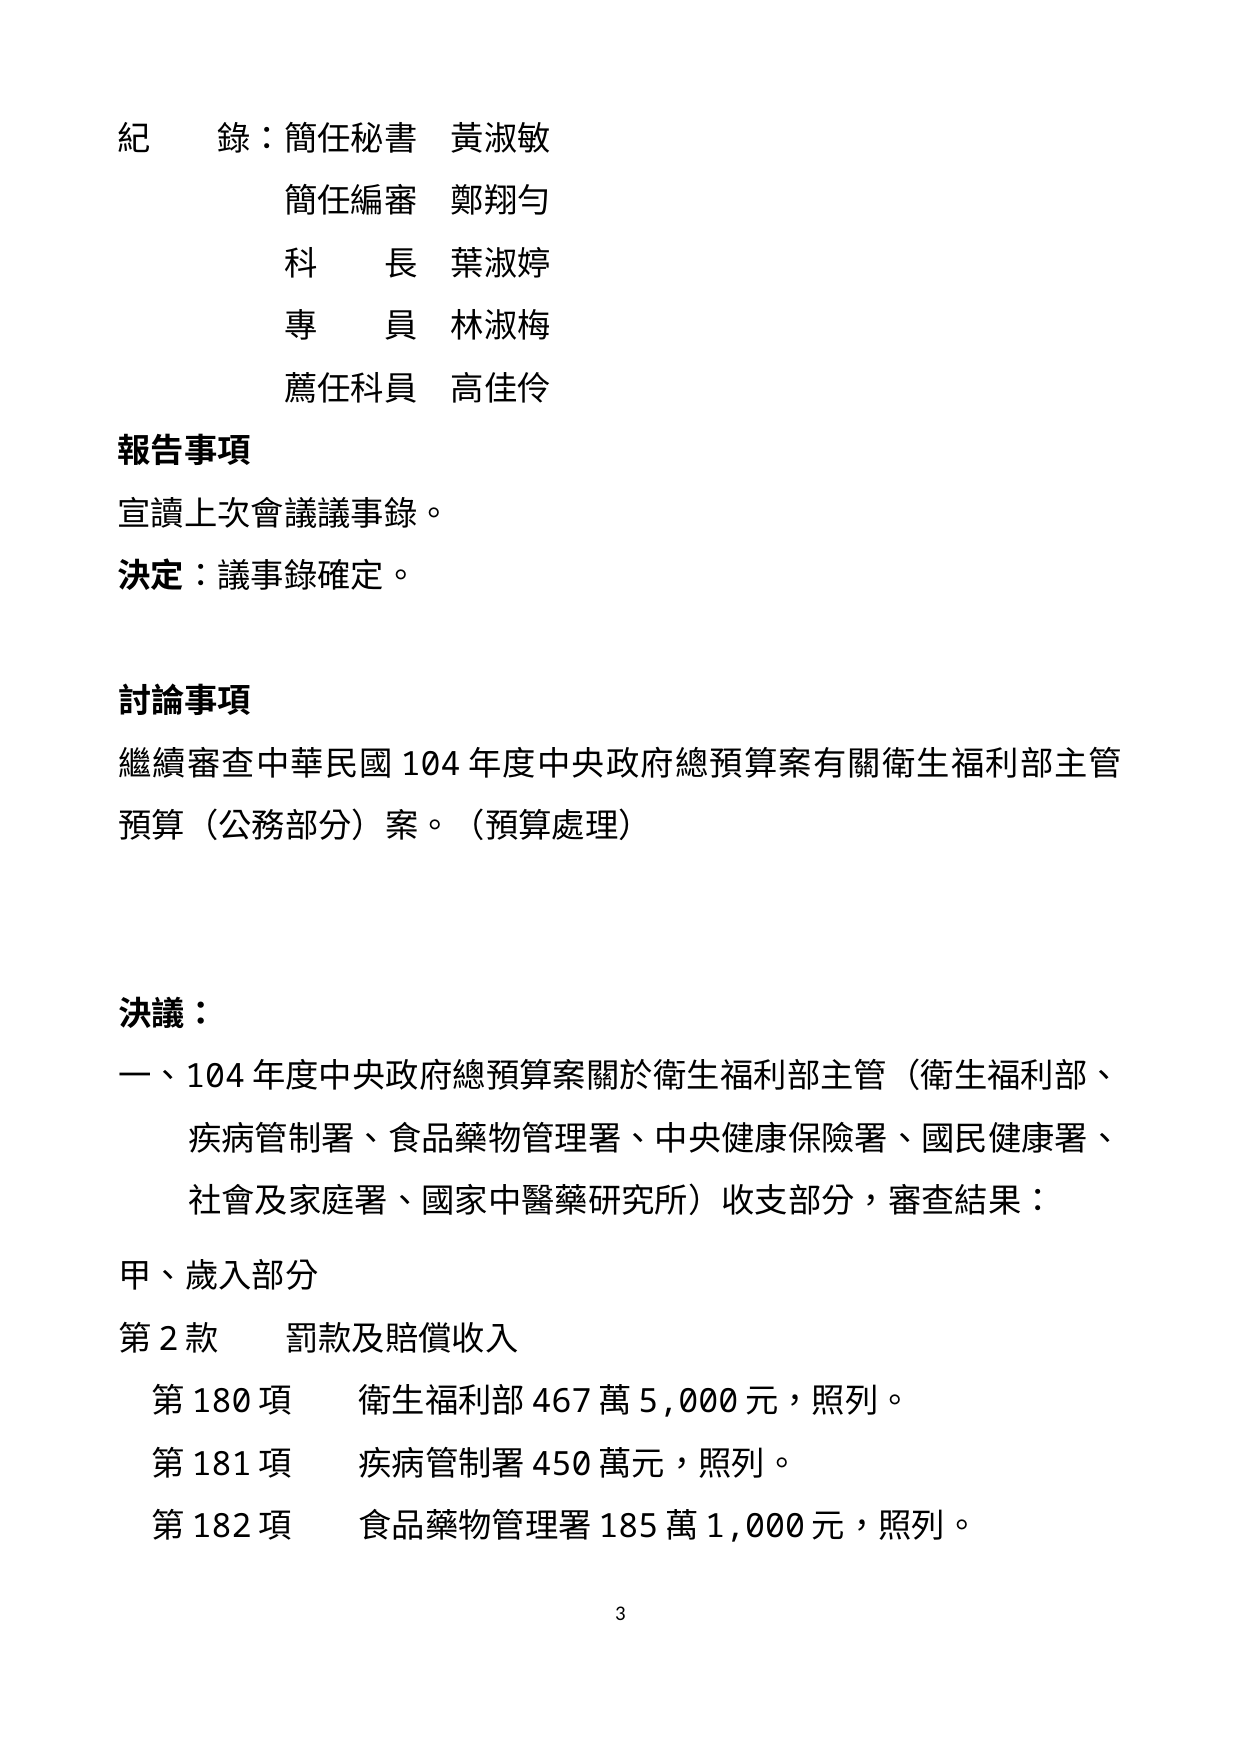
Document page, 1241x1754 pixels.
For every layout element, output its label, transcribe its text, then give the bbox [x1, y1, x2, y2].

text 決議： [118, 969, 1122, 1032]
text 第2款 罰款及賠償收入 [118, 1294, 1121, 1357]
text 決定：議事錄確定。 [117, 532, 1122, 594]
text 討論事項 [118, 657, 1122, 719]
text 第180項 衛生福利部467萬5,000元，照列。 [118, 1357, 1121, 1419]
text 薦任科員 高佳伶 [117, 344, 1122, 407]
text 第181項 疾病管制署450萬元，照列。 [118, 1419, 1121, 1482]
text 簡任編審 鄭翔勻 [117, 157, 1122, 219]
text 紀 錄：簡任秘書 黃淑敏 [117, 94, 1122, 157]
text 專 員 林淑梅 [117, 282, 1122, 344]
text 科 長 葉淑婷 [117, 219, 1122, 282]
text 繼續審查中華民國104年度中央政府總預算案有關衛生福利部主管預算（公務部分）案。（預算處理） [118, 719, 1122, 844]
text 第182項 食品藥物管理署185萬1,000元，照列。 [118, 1482, 1121, 1544]
text 一、104年度中央政府總預算案關於衛生福利部主管（衛生福利部、疾病管制署、食品藥物管理署、中央健康保險署、國民健康署、社會及家庭署、國家中醫藥研究所）收支部分，審查結果： [118, 1032, 1122, 1219]
text 報告事項 [117, 407, 1122, 469]
text 宣讀上次會議議事錄。 [117, 469, 1122, 532]
text 甲、歲入部分 [118, 1232, 1121, 1294]
